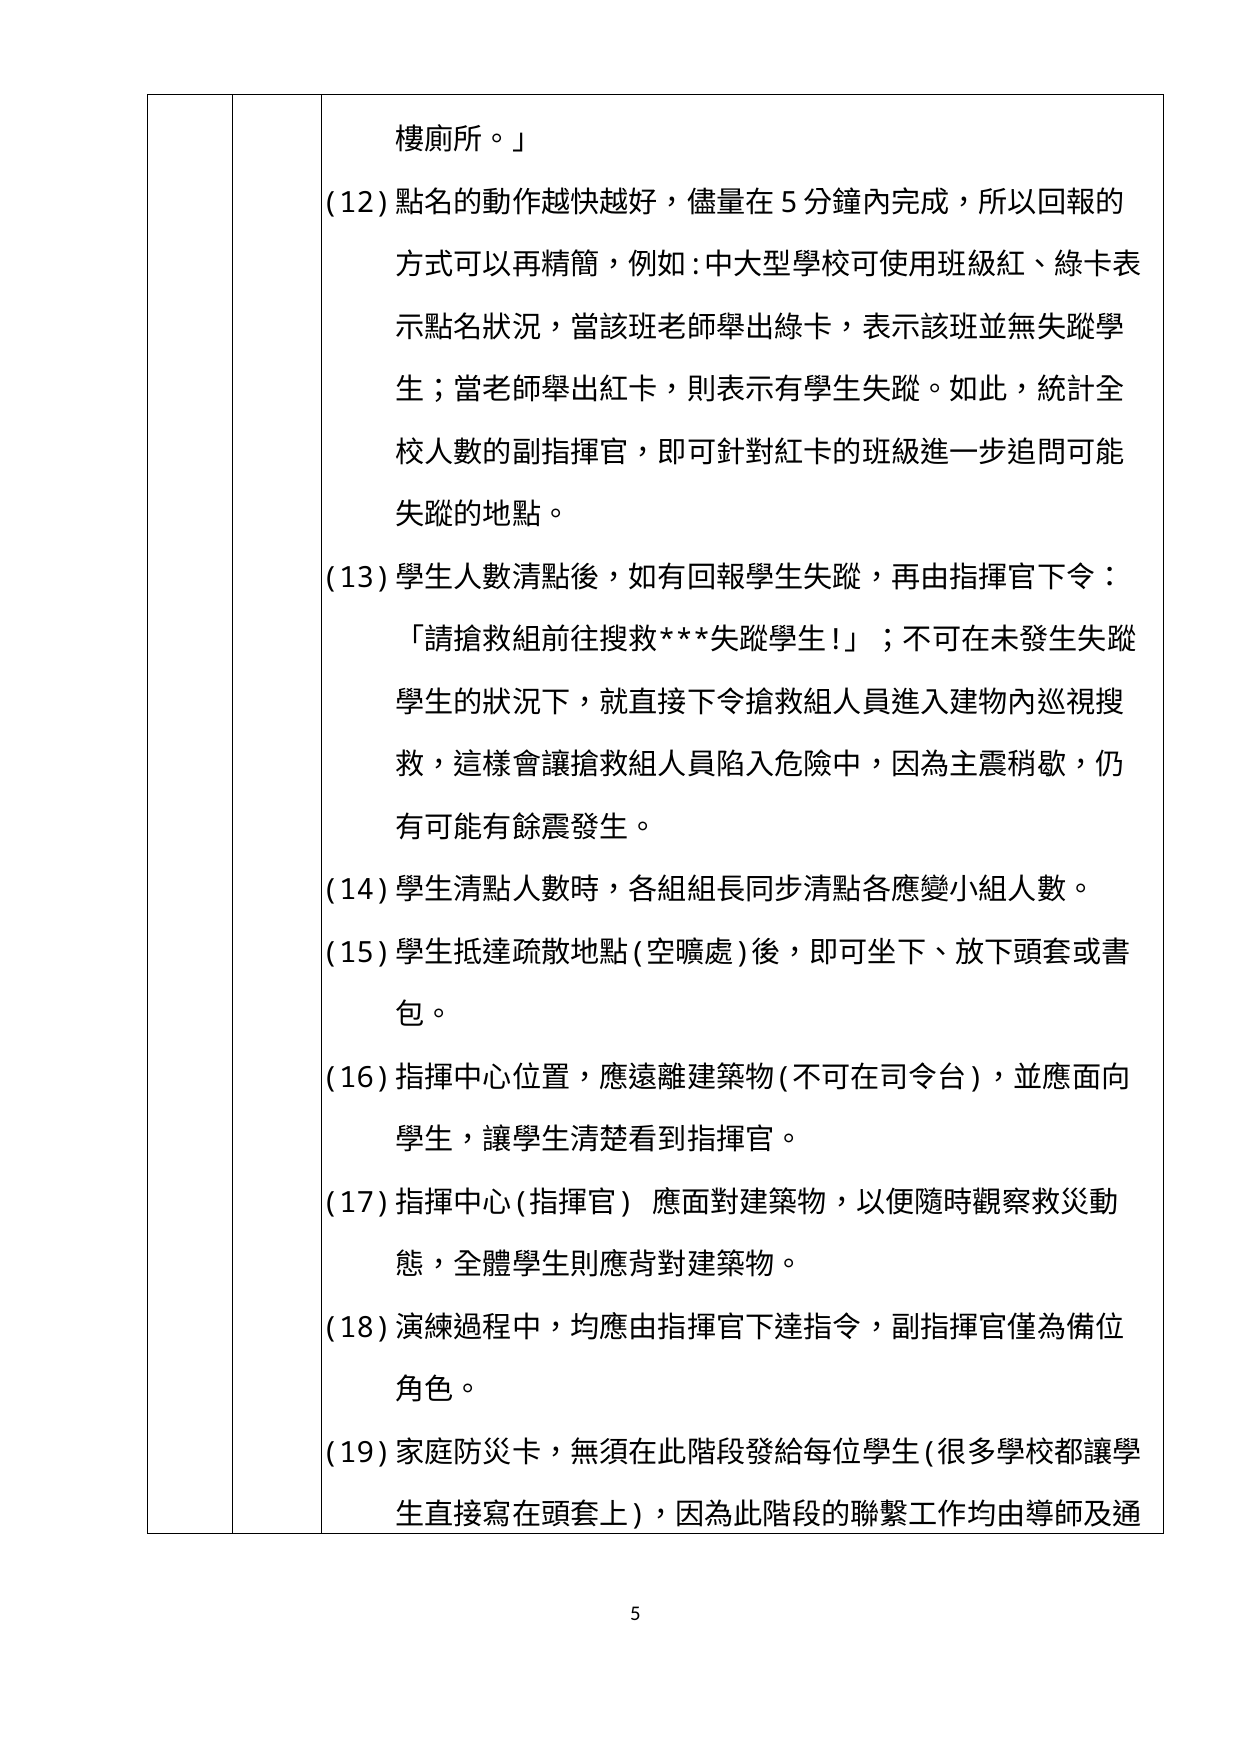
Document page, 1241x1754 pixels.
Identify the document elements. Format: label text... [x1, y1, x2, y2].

table_cell 地震稍歇，假設廣播系統無法使用，由指揮官用哨音(一長四短)下令疏散，其他同仁聽到哨音，也協助吹出一長四短的哨音；如任何聲音皆無法傳達，則由各班老師直接下令疏散(老師自行判斷地震稍歇)。 任課老師指揮口令：「現在地震搖晃暫時停下來，同學們迅速將防災頭套戴在頭上，然後離開教室，依照疏散避難路線前進，注意不推、不語、不跑，並小心頭上掉落物」。 學生離開教室後，不需要在走廊整隊，即可依序快步前進。 離開教室時，老師立刻戴上工程帽(平常就放在教室，老師隨手可拿到)，同時關閉電源，並留意是否有學生滯留教室(原則上老師最後離開，要確認每位學生都已經離開教室了，如果學生難以行動，應立即給予必要的協助)。 如果學生年紀過小，無法自行按路線前進時，則請兩班導師互相協助，如：甲班導師在隊伍前面帶領學生前進，乙班學生最後檢查兩班學生都離開後，再跟隨隊伍後面離開。 學生行進間，各班老師應視需要幫忙引導(配發哨子及指揮棒)。 師生疏散的同時間，指揮官經由對講機下令：「現在成立緊急應變小組，請災害應變小組人員迅速至操場集合，並攜帶各項器具。」(各小組推出行動指揮車)。 學生集結完畢，指揮官下令：「請各班老師立即清點班級人數，並回報副指揮官，老師請同時安撫學生情緒。」(集合後5分鐘內完成) 請務必由老師親自點名，不可交由學生(班長)清點。 回報時應由各班老師清楚回報班上是否到齊，是否有失蹤學生。 副指揮官統計全校人數後，向指揮官回報：「報告指揮官，經統計，有 1人六甲ＯＯＯ失蹤，研判可能在A棟三樓廁所。」 點名的動作越快越好，儘量在5分鐘內完成，所以回報的方式可以再精簡，例如:中大型學校可使用班級紅、綠卡表示點名狀況，當該班老師舉出綠卡，表示該班並無失蹤學生；當老師舉出紅卡，則表示有學生失蹤。如此，統計全校人數的副指揮官，即可針對紅卡的班級進一步追問可能失蹤的地點。 學生人數清點後，如有回報學生失蹤，再由指揮官下令：「請搶救組前往搜救***失蹤學生!」；不可在未發生失蹤學生的狀況下，就直接下令搶救組人員進入建物內巡視搜救，這樣會讓搶救組人員陷入危險中，因為主震稍歇，仍有可能有餘震發生。 學生清點人數時，各組組長同步清點各應變小組人數。 學生抵達疏散地點(空曠處)後，即可坐下、放下頭套或書包。 指揮中心位置，應遠離建築物(不可在司令台)，並應面向學生，讓學生清楚看到指揮官。 指揮中心(指揮官) 應面對建築物，以便隨時觀察救災動態，全體學生則應背對建築物。 演練過程中，均應由指揮官下達指令，副指揮官僅為備位角色。 家庭防災卡，無須在此階段發給每位學生(很多學校都讓學生直接寫在頭套上)，因為此階段的聯繫工作均由導師及通報組同仁進行，老師手上有全班學生聯絡電話即可。 災害應變小組各組向指揮官回報處置情形時，不需要敬禮，我們不是部隊，不必做這些無關緊要的動作，只要將訊息確實傳達即可(一般以對講機回報即可)。 救災器具應分組裝箱，平時置放於距離指揮中心較近，且方便取得、運送的地方。 [322, 95, 1163, 1533]
table_cell [148, 95, 232, 1533]
table_cell [233, 95, 321, 1533]
